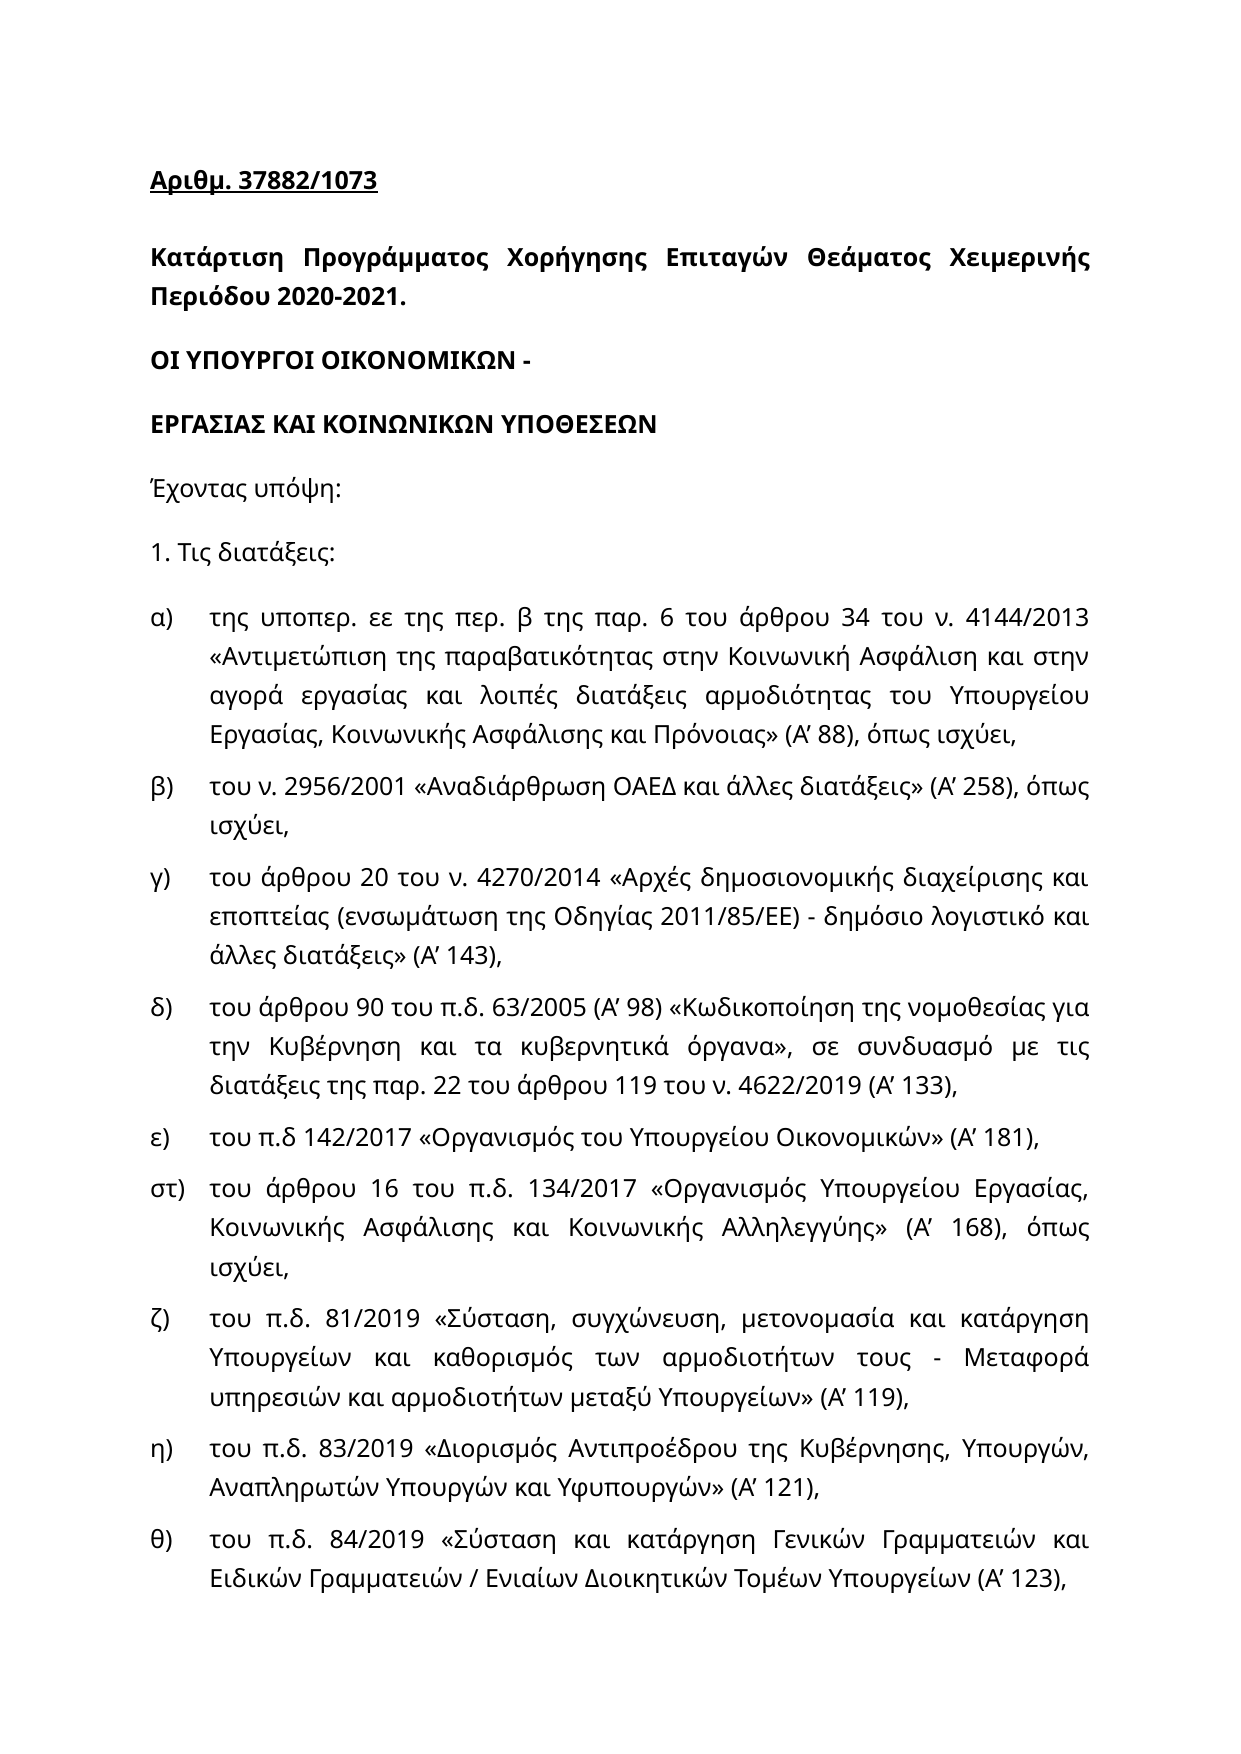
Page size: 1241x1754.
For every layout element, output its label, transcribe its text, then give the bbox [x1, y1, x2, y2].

text ΕΡΓΑΣΙΑΣ ΚΑΙ ΚΟΙΝΩΝΙΚΩΝ ΥΠΟΘΕΣΕΩΝ [150, 407, 1090, 441]
list στ) του άρθρου 16 του π.δ. 134/2017 «Οργανισμός Υπουργείου Εργασίας, Κοινωνικής Ασφάλισης και Κοινωνικής Αλληλεγγύης» (Α’ 168), όπως ισχύει, [150, 1171, 1090, 1283]
list ζ) του π.δ. 81/2019 «Σύσταση, συγχώνευση, μετονομασία και κατάργηση Υπουργείων και καθορισμός των αρμοδιοτήτων τους - Μεταφορά υπηρεσιών και αρμοδιοτήτων μεταξύ Υπουργείων» (Α’ 119), [150, 1301, 1090, 1413]
list α) της υποπερ. εε της περ. β της παρ. 6 του άρθρου 34 του ν. 4144/2013 «Αντιμετώπιση της παραβατικότητας στην Κοινωνική Ασφάλιση και στην αγορά εργασίας και λοιπές διατάξεις αρμοδιότητας του Υπουργείου Εργασίας, Κοινωνικής Ασφάλισης και Πρόνοιας» (Α’ 88), όπως ισχύει, [150, 599, 1090, 751]
text Έχοντας υπόψη: [150, 471, 1090, 505]
list β) του ν. 2956/2001 «Αναδιάρθρωση ΟΑΕΔ και άλλες διατάξεις» (Α’ 258), όπως ισχύει, [150, 768, 1090, 842]
list ε) του π.δ 142/2017 «Οργανισμός του Υπουργείου Οικονομικών» (Α’ 181), [150, 1119, 1090, 1153]
text ΟΙ ΥΠΟΥΡΓΟΙ ΟΙΚΟΝΟΜΙΚΩΝ - [150, 342, 1090, 377]
text Κατάρτιση Προγράμματος Χορήγησης Επιταγών Θεάματος Χειμερινής Περιόδου 2020-2021. [150, 239, 1090, 312]
list δ) του άρθρου 90 του π.δ. 63/2005 (Α’ 98) «Κωδικοποίηση της νομοθεσίας για την Κυβέρνηση και τα κυβερνητικά όργανα», σε συνδυασμό με τις διατάξεις της παρ. 22 του άρθρου 119 του ν. 4622/2019 (Α’ 133), [150, 989, 1090, 1102]
text 1. Τις διατάξεις: [150, 535, 1090, 569]
list γ) του άρθρου 20 του ν. 4270/2014 «Αρχές δημοσιονομικής διαχείρισης και εποπτείας (ενσωμάτωση της Οδηγίας 2011/85/ΕΕ) - δημόσιο λογιστικό και άλλες διατάξεις» (Α’ 143), [150, 859, 1090, 972]
title Αριθμ. 37882/1073 [150, 162, 1090, 197]
list η) του π.δ. 83/2019 «Διορισμός Αντιπροέδρου της Κυβέρνησης, Υπουργών, Αναπληρωτών Υπουργών και Υφυπουργών» (Α’ 121), [150, 1431, 1090, 1504]
list θ) του π.δ. 84/2019 «Σύσταση και κατάργηση Γενικών Γραμματειών και Ειδικών Γραμματειών / Ενιαίων Διοικητικών Τομέων Υπουργείων (Α’ 123), [150, 1522, 1090, 1595]
